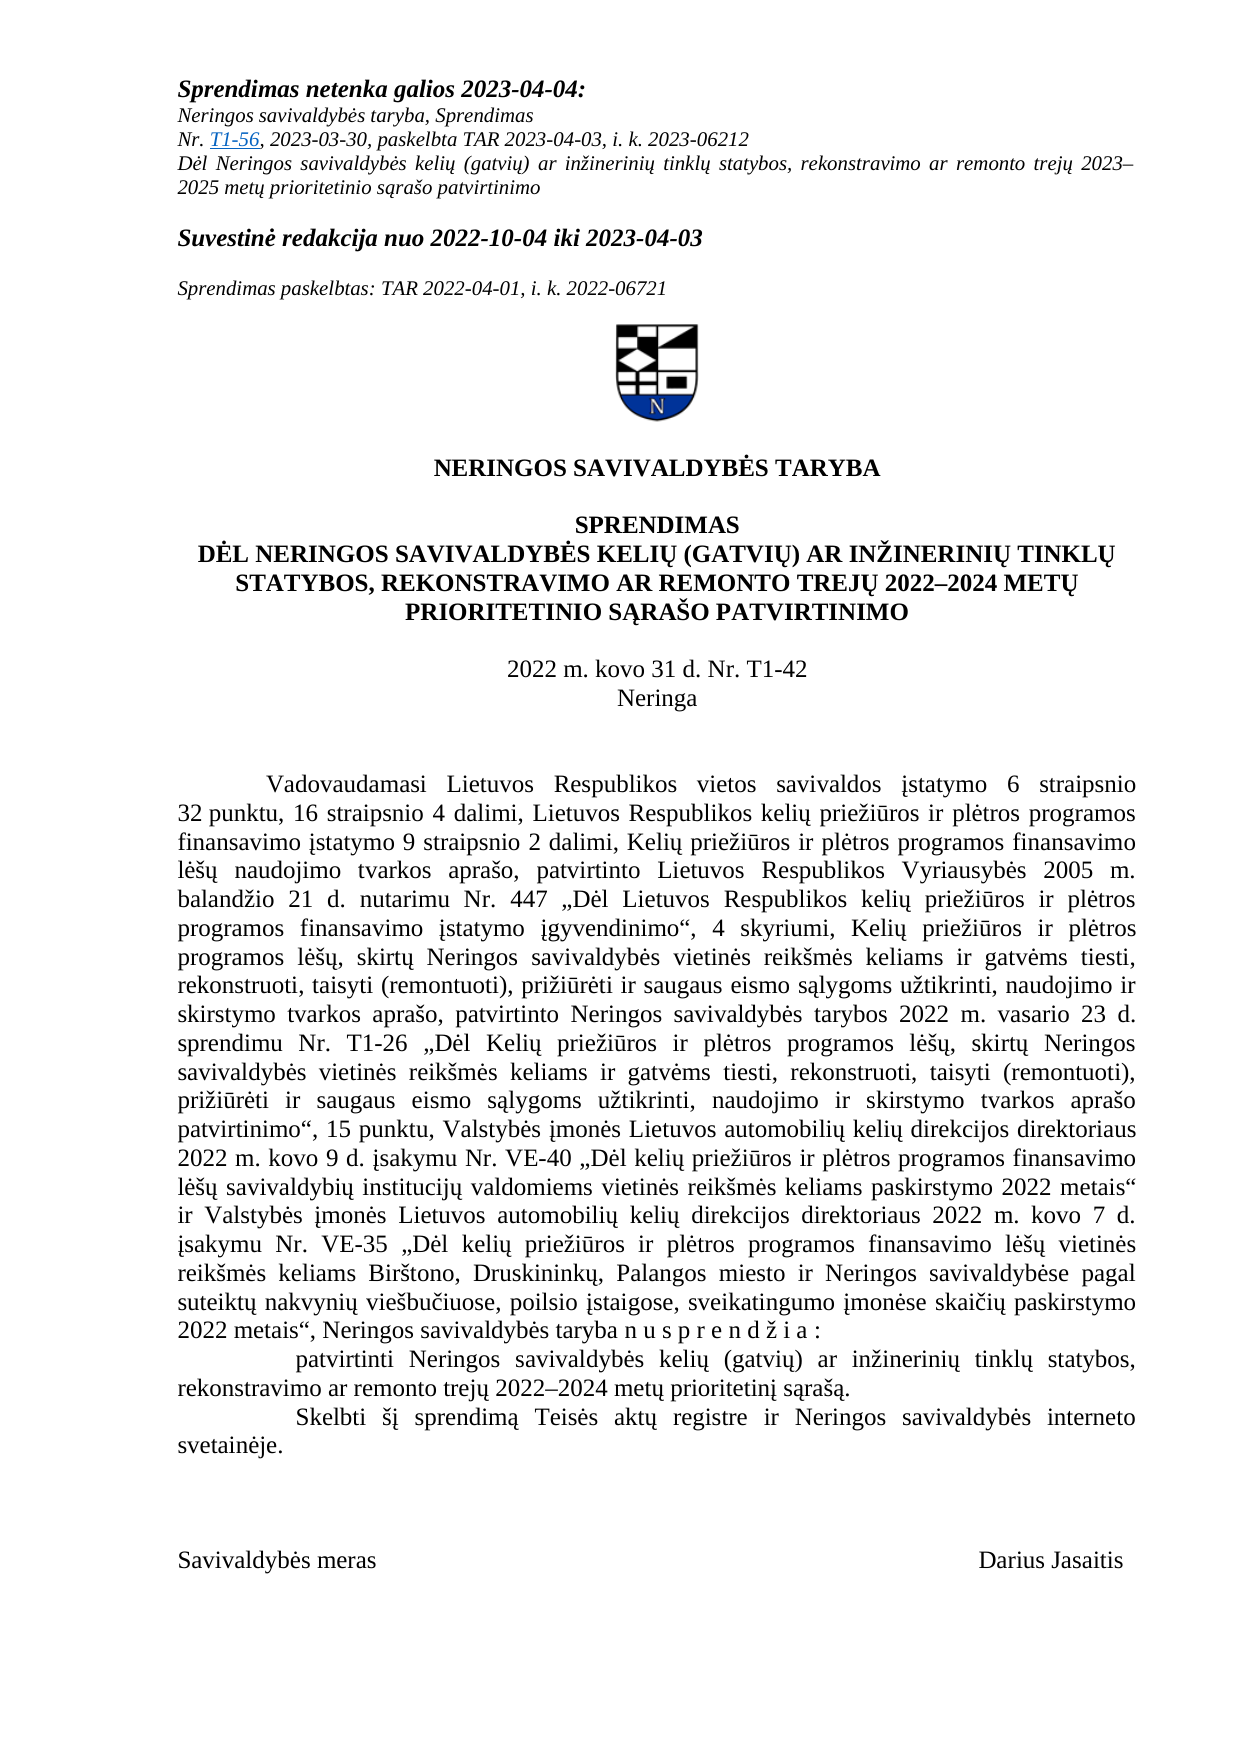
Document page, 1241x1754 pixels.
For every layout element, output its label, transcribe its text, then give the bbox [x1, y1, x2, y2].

text Dėl Neringos savivaldybės kelių (gatvių) ar inžinerinių tinklų statybos, rekonstravimo ar remonto trejų 2023–2025 metų prioritetinio sąrašo patvirtinimo [177, 151, 1137, 199]
text NERINGOS SAVIVALDYBĖS TARYBA [177, 453, 1137, 482]
text Neringa [177, 683, 1137, 712]
text Vadovaudamasi Lietuvos Respublikos vietos savivaldos įstatymo 6 straipsnio 32 punktu, 16 straipsnio 4 dalimi, Lietuvos Respublikos kelių priežiūros ir plėtros programos finansavimo įstatymo 9 straipsnio 2 dalimi, Kelių priežiūros ir plėtros programos finansavimo lėšų naudojimo tvarkos aprašo, patvirtinto Lietuvos Respublikos Vyriausybės 2005 m. balandžio 21 d. nutarimu Nr. 447 „Dėl Lietuvos Respublikos kelių priežiūros ir plėtros programos finansavimo įstatymo įgyvendinimo“, 4 skyriumi, Kelių priežiūros ir plėtros programos lėšų, skirtų Neringos savivaldybės vietinės reikšmės keliams ir gatvėms tiesti, rekonstruoti, taisyti (remontuoti), prižiūrėti ir saugaus eismo sąlygoms užtikrinti, naudojimo ir skirstymo tvarkos aprašo, patvirtinto Neringos savivaldybės tarybos 2022 m. vasario 23 d. sprendimu Nr. T1-26 „Dėl Kelių priežiūros ir plėtros programos lėšų, skirtų Neringos savivaldybės vietinės reikšmės keliams ir gatvėms tiesti, rekonstruoti, taisyti (remontuoti), prižiūrėti ir saugaus eismo sąlygoms užtikrinti, naudojimo ir skirstymo tvarkos aprašo patvirtinimo“, 15 punktu, Valstybės įmonės Lietuvos automobilių kelių direkcijos direktoriaus 2022 m. kovo 9 d. įsakymu Nr. VE-40 „Dėl kelių priežiūros ir plėtros programos finansavimo lėšų savivaldybių institucijų valdomiems vietinės reikšmės keliams paskirstymo 2022 metais“ ir Valstybės įmonės Lietuvos automobilių kelių direkcijos direktoriaus 2022 m. kovo 7 d. įsakymu Nr. VE-35 „Dėl kelių priežiūros ir plėtros programos finansavimo lėšų vietinės reikšmės keliams Birštono, Druskininkų, Palangos miesto ir Neringos savivaldybėse pagal suteiktų nakvynių viešbučiuose, poilsio įstaigose, sveikatingumo įmonėse skaičių paskirstymo 2022 metais“, Neringos savivaldybės taryba nusprendžia: [177, 769, 1137, 1344]
text Neringos savivaldybės taryba, Sprendimas [177, 103, 1137, 127]
text patvirtinti Neringos savivaldybės kelių (gatvių) ar inžinerinių tinklų statybos, rekonstravimo ar remonto trejų 2022–2024 metų prioritetinį sąrašą. [177, 1344, 1137, 1402]
text Savivaldybės meras Darius Jasaitis [177, 1546, 1137, 1574]
text Sprendimas netenka galios 2023-04-04: [177, 74, 1137, 103]
text SPRENDIMAS [177, 511, 1137, 539]
text DĖL NERINGOS SAVIVALDYBĖS KELIŲ (GATVIŲ) AR INŽINERINIŲ TINKLŲ STATYBOS, REKONSTRAVIMO AR REMONTO TREJŲ 2022–2024 METŲ PRIORITETINIO SĄRAŠO PATVIRTINIMO [177, 539, 1137, 626]
text Skelbti šį sprendimą Teisės aktų registre ir Neringos savivaldybės interneto svetainėje. [177, 1402, 1137, 1459]
text Nr. T1-56, 2023-03-30, paskelbta TAR 2023-04-03, i. k. 2023-06212 [177, 127, 1137, 151]
text Suvestinė redakcija nuo 2022-10-04 iki 2023-04-03 [177, 223, 1137, 252]
text Sprendimas paskelbtas: TAR 2022-04-01, i. k. 2022-06721 [177, 276, 1137, 300]
text 2022 m. kovo 31 d. Nr. T1-42 [177, 654, 1137, 683]
